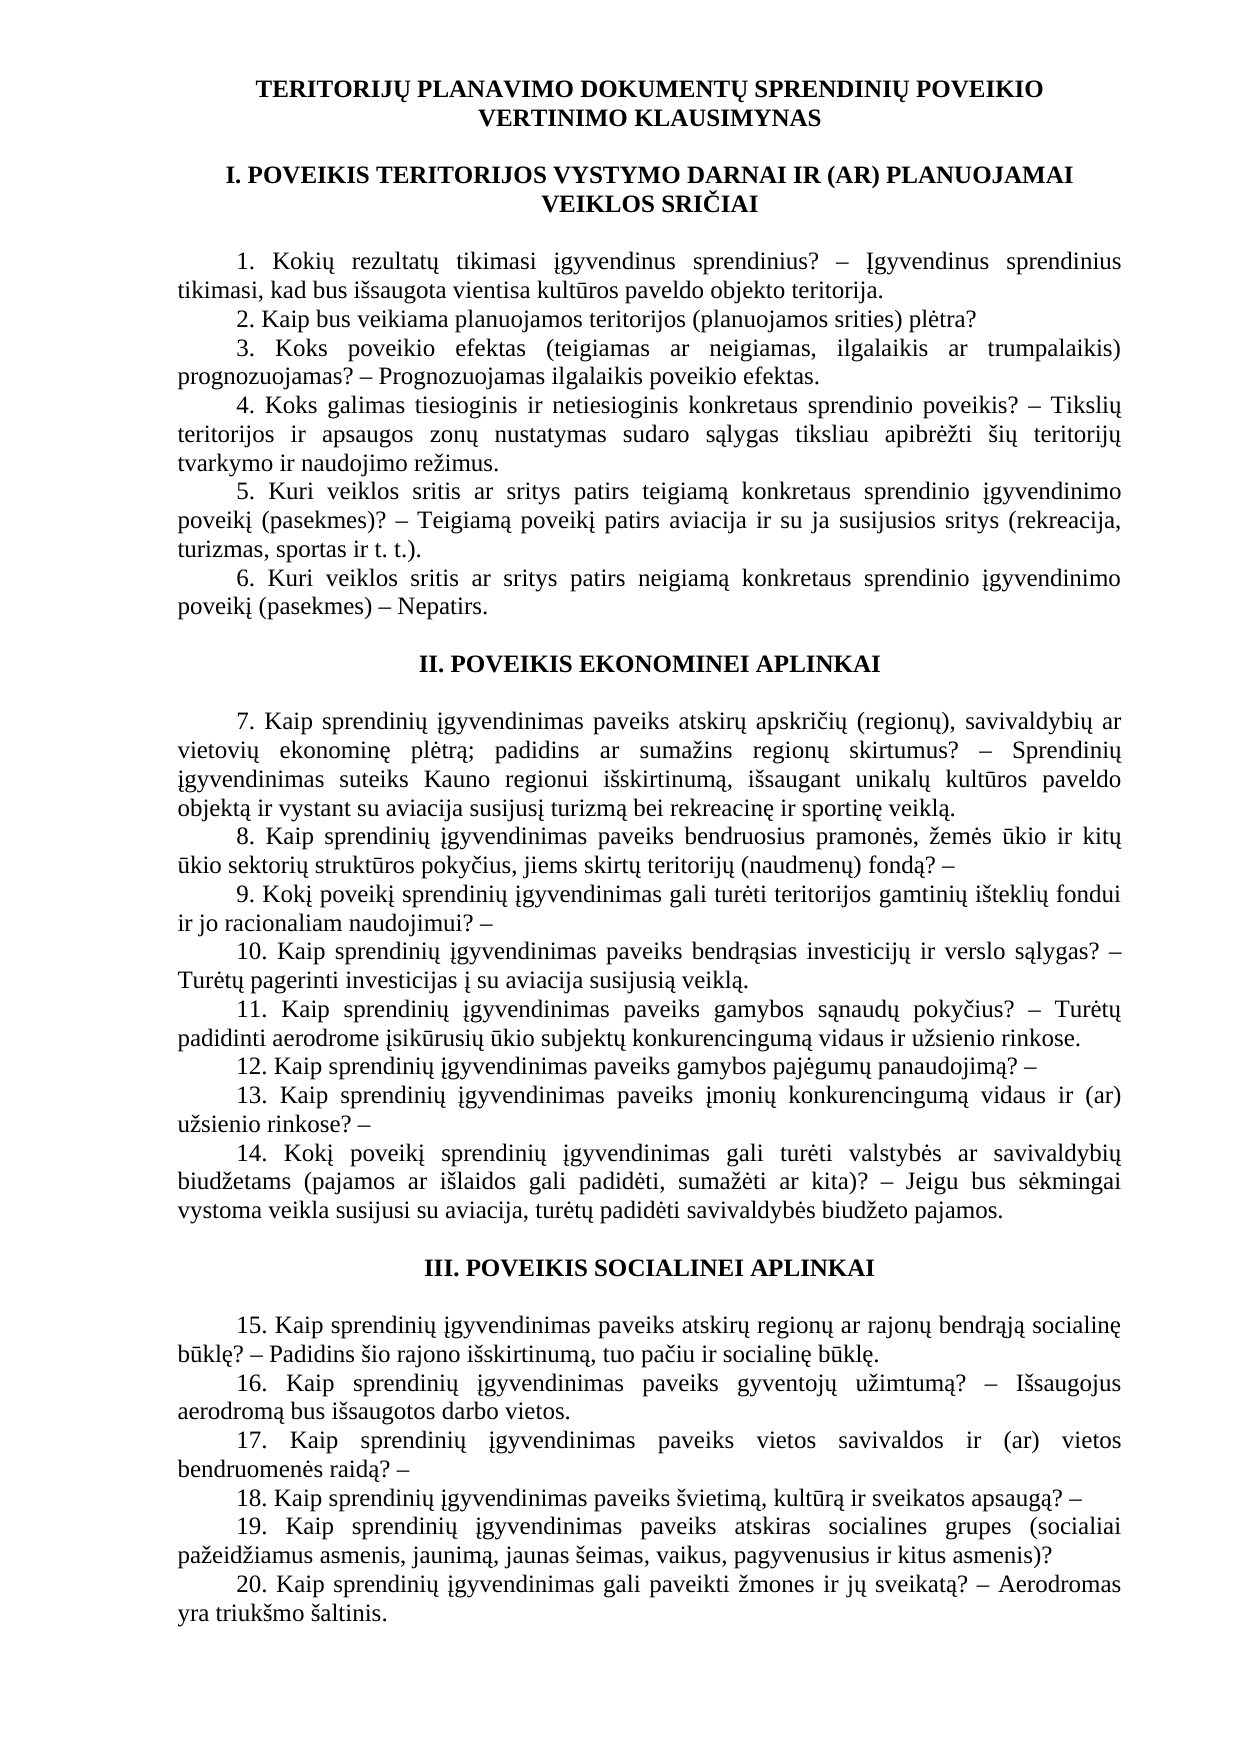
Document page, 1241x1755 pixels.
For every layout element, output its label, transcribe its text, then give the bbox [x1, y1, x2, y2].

text 14. Kokį poveikį sprendinių įgyvendinimas gali turėti valstybės ar savivaldybių biudžetams (pajamos ar išlaidos gali padidėti, sumažėti ar kita)? – Jeigu bus sėkmingai vystoma veikla susijusi su aviacija, turėtų padidėti savivaldybės biudžeto pajamos. [177, 1138, 1122, 1224]
text 15. Kaip sprendinių įgyvendinimas paveiks atskirų regionų ar rajonų bendrąją socialinę būklę? – Padidins šio rajono išskirtinumą, tuo pačiu ir socialinę būklę. [177, 1310, 1122, 1368]
text 7. Kaip sprendinių įgyvendinimas paveiks atskirų apskričių (regionų), savivaldybių ar vietovių ekonominę plėtrą; padidins ar sumažins regionų skirtumus? – Sprendinių įgyvendinimas suteiks Kauno regionui išskirtinumą, išsaugant unikalų kultūros paveldo objektą ir vystant su aviacija susijusį turizmą bei rekreacinę ir sportinę veiklą. [177, 706, 1122, 821]
text 8. Kaip sprendinių įgyvendinimas paveiks bendruosius pramonės, žemės ūkio ir kitų ūkio sektorių struktūros pokyčius, jiems skirtų teritorijų (naudmenų) fondą? – [177, 821, 1122, 879]
text 12. Kaip sprendinių įgyvendinimas paveiks gamybos pajėgumų panaudojimą? – [177, 1051, 1122, 1080]
text 1. Kokių rezultatų tikimasi įgyvendinus sprendinius? – Įgyvendinus sprendinius tikimasi, kad bus išsaugota vientisa kultūros paveldo objekto teritorija. [177, 246, 1122, 304]
text III. POVEIKIS SOCIALINEI APLINKAI [177, 1253, 1122, 1281]
text 19. Kaip sprendinių įgyvendinimas paveiks atskiras socialines grupes (socialiai pažeidžiamus asmenis, jaunimą, jaunas šeimas, vaikus, pagyvenusius ir kitus asmenis)? [177, 1511, 1122, 1569]
text 10. Kaip sprendinių įgyvendinimas paveiks bendrąsias investicijų ir verslo sąlygas? – Turėtų pagerinti investicijas į su aviacija susijusią veiklą. [177, 936, 1122, 994]
text 5. Kuri veiklos sritis ar sritys patirs teigiamą konkretaus sprendinio įgyvendinimo poveikį (pasekmes)? – Teigiamą poveikį patirs aviacija ir su ja susijusios sritys (rekreacija, turizmas, sportas ir t. t.). [177, 476, 1122, 563]
text 17. Kaip sprendinių įgyvendinimas paveiks vietos savivaldos ir (ar) vietos bendruomenės raidą? – [177, 1425, 1122, 1483]
text 6. Kuri veiklos sritis ar sritys patirs neigiamą konkretaus sprendinio įgyvendinimo poveikį (pasekmes) – Nepatirs. [177, 563, 1122, 620]
text II. POVEIKIS EKONOMINEI APLINKAI [177, 649, 1122, 678]
text 4. Koks galimas tiesioginis ir netiesioginis konkretaus sprendinio poveikis? – Tikslių teritorijos ir apsaugos zonų nustatymas sudaro sąlygas tiksliau apibrėžti šių teritorijų tvarkymo ir naudojimo režimus. [177, 390, 1122, 476]
text TERITORIJŲ PLANAVIMO DOKUMENTŲ SPRENDINIŲ POVEIKIO VERTINIMO KLAUSIMYNAS [177, 74, 1122, 131]
text 18. Kaip sprendinių įgyvendinimas paveiks švietimą, kultūrą ir sveikatos apsaugą? – [177, 1483, 1122, 1511]
text 16. Kaip sprendinių įgyvendinimas paveiks gyventojų užimtumą? – Išsaugojus aerodromą bus išsaugotos darbo vietos. [177, 1368, 1122, 1425]
text I. POVEIKIS TERITORIJOS VYSTYMO DARNAI IR (AR) PLANUOJAMAI VEIKLOS SRIČIAI [177, 160, 1122, 218]
text 11. Kaip sprendinių įgyvendinimas paveiks gamybos sąnaudų pokyčius? – Turėtų padidinti aerodrome įsikūrusių ūkio subjektų konkurencingumą vidaus ir užsienio rinkose. [177, 994, 1122, 1051]
text 20. Kaip sprendinių įgyvendinimas gali paveikti žmones ir jų sveikatą? – Aerodromas yra triukšmo šaltinis. [177, 1569, 1122, 1626]
text 3. Koks poveikio efektas (teigiamas ar neigiamas, ilgalaikis ar trumpalaikis) prognozuojamas? – Prognozuojamas ilgalaikis poveikio efektas. [177, 333, 1122, 390]
text 2. Kaip bus veikiama planuojamos teritorijos (planuojamos srities) plėtra? [177, 304, 1122, 333]
text 13. Kaip sprendinių įgyvendinimas paveiks įmonių konkurencingumą vidaus ir (ar) užsienio rinkose? – [177, 1080, 1122, 1138]
text 9. Kokį poveikį sprendinių įgyvendinimas gali turėti teritorijos gamtinių išteklių fondui ir jo racionaliam naudojimui? – [177, 879, 1122, 936]
